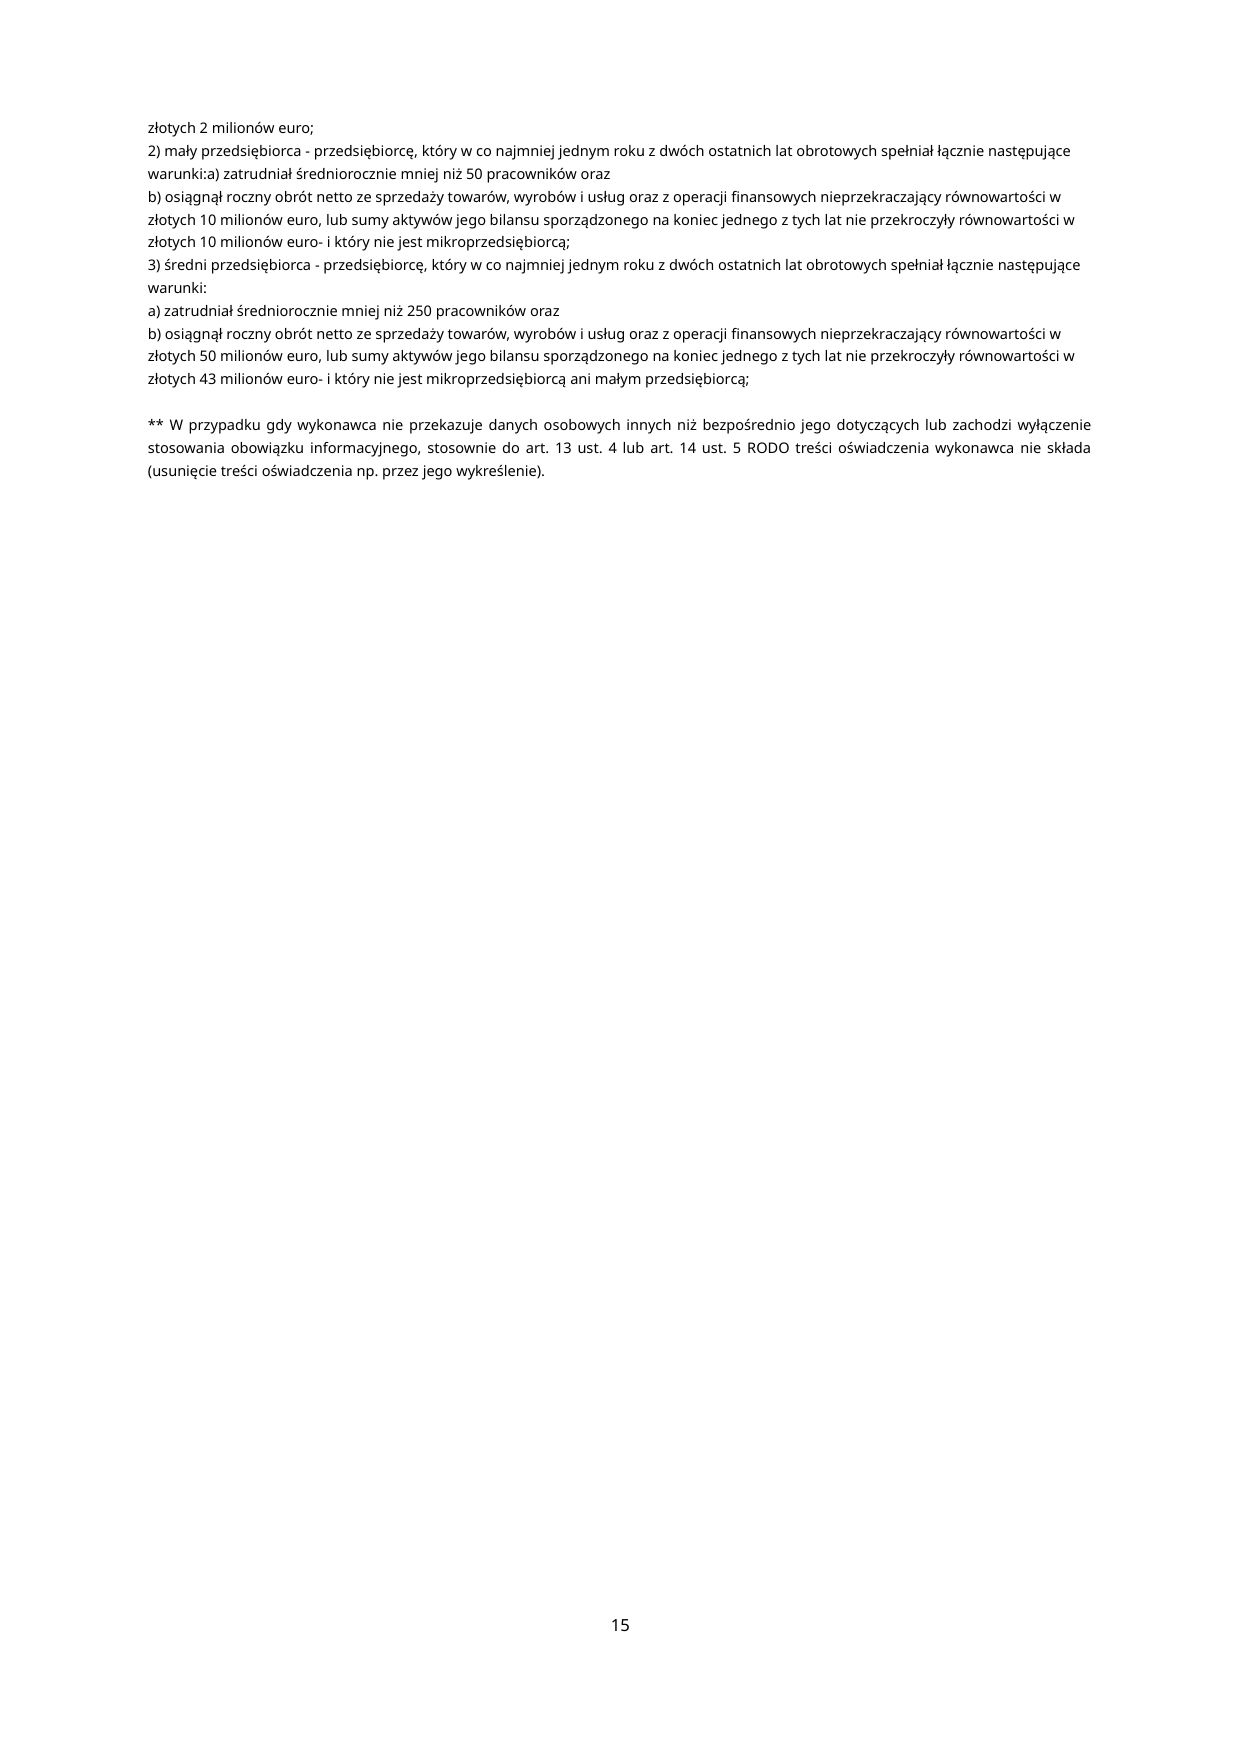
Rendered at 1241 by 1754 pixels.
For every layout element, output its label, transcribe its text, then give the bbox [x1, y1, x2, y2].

text b) osiągnął roczny obrót netto ze sprzedaży towarów, wyrobów i usług oraz z operacji finansowych nieprzekraczający równowartości w złotych 50 milionów euro, lub sumy aktywów jego bilansu sporządzonego na koniec jednego z tych lat nie przekroczyły równowartości w złotych 43 milionów euro- i który nie jest mikroprzedsiębiorcą ani małym przedsiębiorcą; [148, 323, 1093, 389]
text złotych 2 milionów euro; 2) mały przedsiębiorca - przedsiębiorcę, który w co najmniej jednym roku z dwóch ostatnich lat obrotowych spełniał łącznie następujące warunki:a) zatrudniał średniorocznie mniej niż 50 pracowników oraz [148, 118, 1093, 184]
text a) zatrudniał średniorocznie mniej niż 250 pracowników oraz [148, 301, 1093, 321]
text b) osiągnął roczny obrót netto ze sprzedaży towarów, wyrobów i usług oraz z operacji finansowych nieprzekraczający równowartości w złotych 10 milionów euro, lub sumy aktywów jego bilansu sporządzonego na koniec jednego z tych lat nie przekroczyły równowartości w złotych 10 milionów euro- i który nie jest mikroprzedsiębiorcą; 3) średni przedsiębiorca - przedsiębiorcę, który w co najmniej jednym roku z dwóch ostatnich lat obrotowych spełniał łącznie następujące warunki: [148, 187, 1093, 298]
text ** W przypadku gdy wykonawca nie przekazuje danych osobowych innych niż bezpośrednio jego dotyczących lub zachodzi wyłączenie stosowania obowiązku informacyjnego, stosownie do art. 13 ust. 4 lub art. 14 ust. 5 RODO treści oświadczenia wykonawca nie składa (usunięcie treści oświadczenia np. przez jego wykreślenie). [148, 415, 1093, 480]
